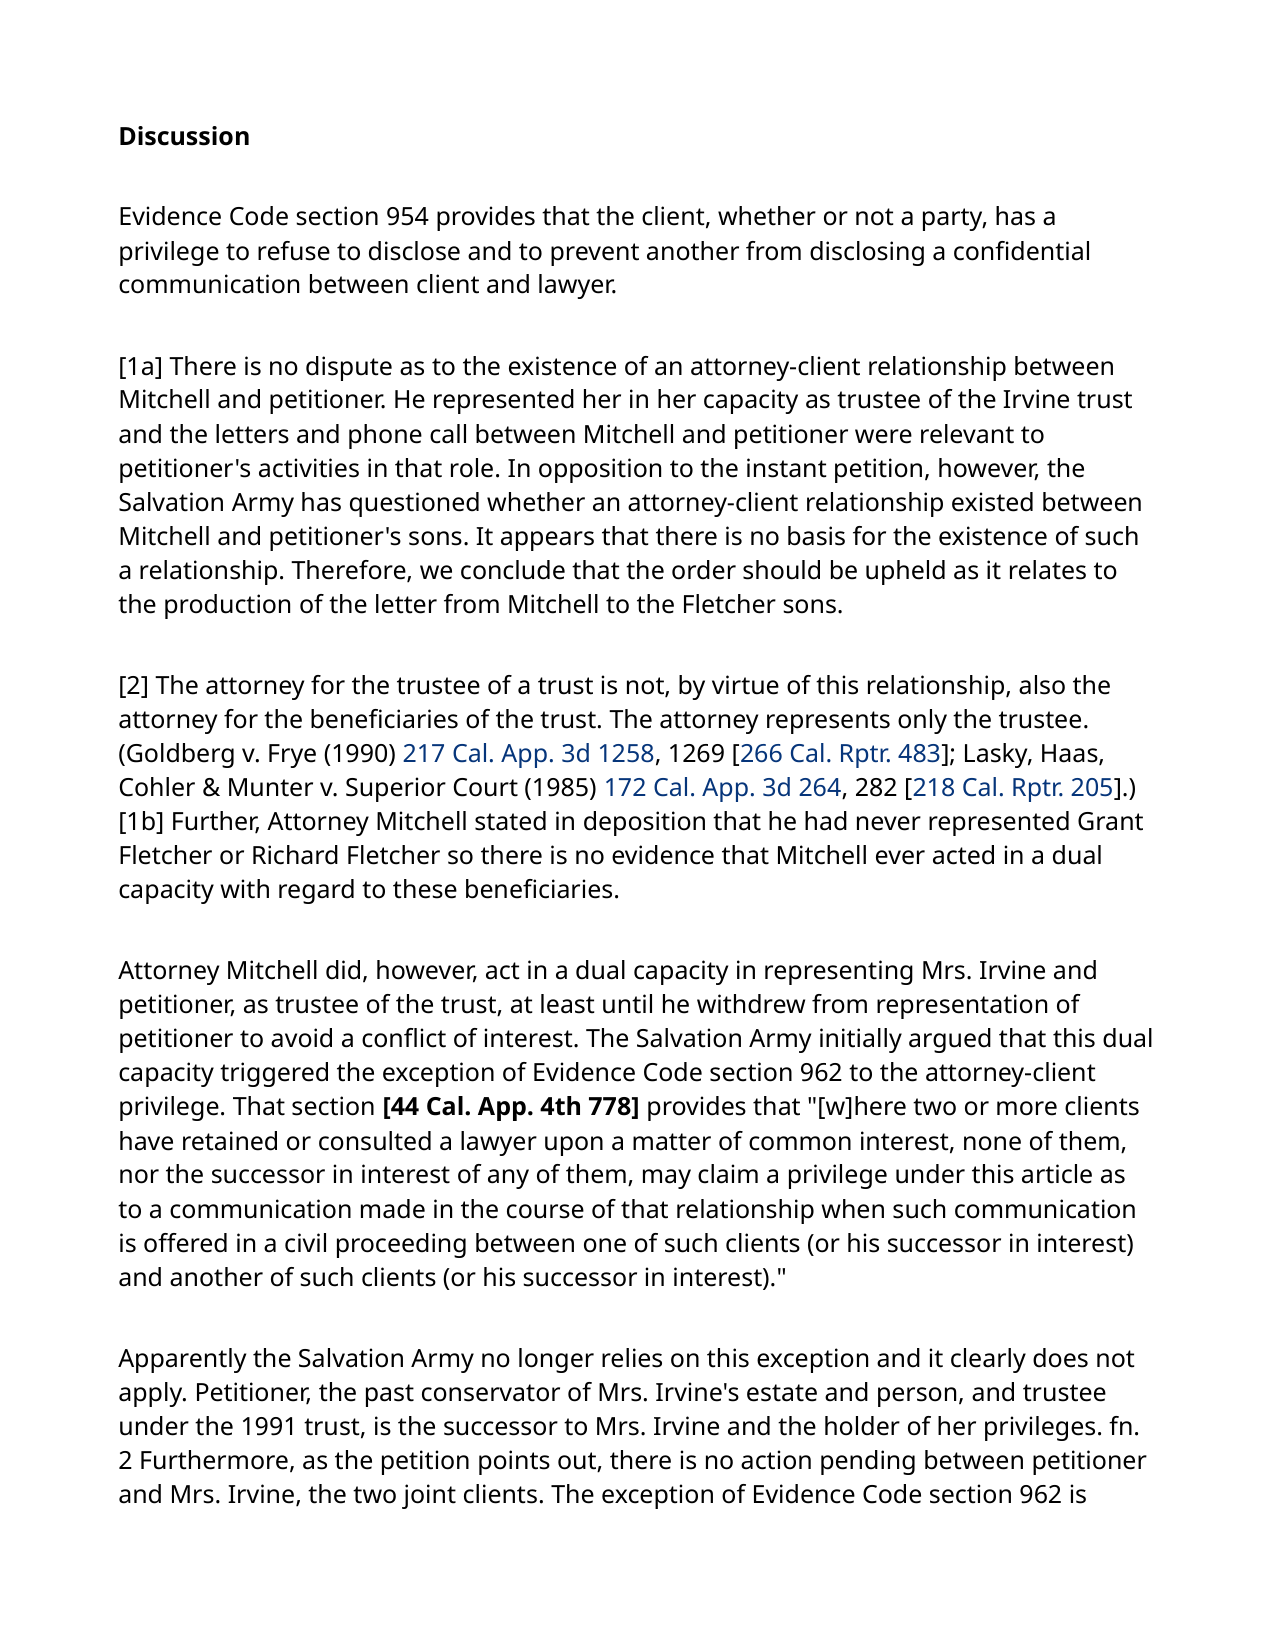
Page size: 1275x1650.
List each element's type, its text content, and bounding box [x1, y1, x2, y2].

text [1a] There is no dispute as to the existence of an attorney-client relationship between Mitchell and petitioner. He represented her in her capacity as trustee of the Irvine trust and the letters and phone call between Mitchell and petitioner were relevant to petitioner's activities in that role. In opposition to the instant petition, however, the Salvation Army has questioned whether an attorney-client relationship existed between Mitchell and petitioner's sons. It appears that there is no basis for the existence of such a relationship. Therefore, we conclude that the order should be upheld as it relates to the production of the letter from Mitchell to the Fletcher sons. [118, 348, 1157, 621]
text Discussion [118, 118, 1157, 152]
text Attorney Mitchell did, however, act in a dual capacity in representing Mrs. Irvine and petitioner, as trustee of the trust, at least until he withdrew from representation of petitioner to avoid a conflict of interest. The Salvation Army initially argued that this dual capacity triggered the exception of Evidence Code section 962 to the attorney-client privilege. That section [44 Cal. App. 4th 778] provides that "[w]here two or more clients have retained or consulted a lawyer upon a matter of common interest, none of them, nor the successor in interest of any of them, may claim a privilege under this article as to a communication made in the course of that relationship when such communication is offered in a civil proceeding between one of such clients (or his successor in interest) and another of such clients (or his successor in interest)." [118, 953, 1157, 1293]
text Evidence Code section 954 provides that the client, whether or not a party, has a privilege to refuse to disclose and to prevent another from disclosing a confidential communication between client and lawyer. [118, 199, 1157, 301]
text Apparently the Salvation Army no longer relies on this exception and it clearly does not apply. Petitioner, the past conservator of Mrs. Irvine's estate and person, and trustee under the 1991 trust, is the successor to Mrs. Irvine and the holder of her privileges. fn. 2 Furthermore, as the petition points out, there is no action pending between petitioner and Mrs. Irvine, the two joint clients. The exception of Evidence Code section 962 is [118, 1340, 1157, 1511]
text [2] The attorney for the trustee of a trust is not, by virtue of this relationship, also the attorney for the beneficiaries of the trust. The attorney represents only the trustee. (Goldberg v. Frye (1990) 217 Cal. App. 3d 1258, 1269 [266 Cal. Rptr. 483]; Lasky, Haas, Cohler & Munter v. Superior Court (1985) 172 Cal. App. 3d 264, 282 [218 Cal. Rptr. 205].) [1b] Further, Attorney Mitchell stated in deposition that he had never represented Grant Fletcher or Richard Fletcher so there is no evidence that Mitchell ever acted in a dual capacity with regard to these beneficiaries. [118, 667, 1157, 906]
